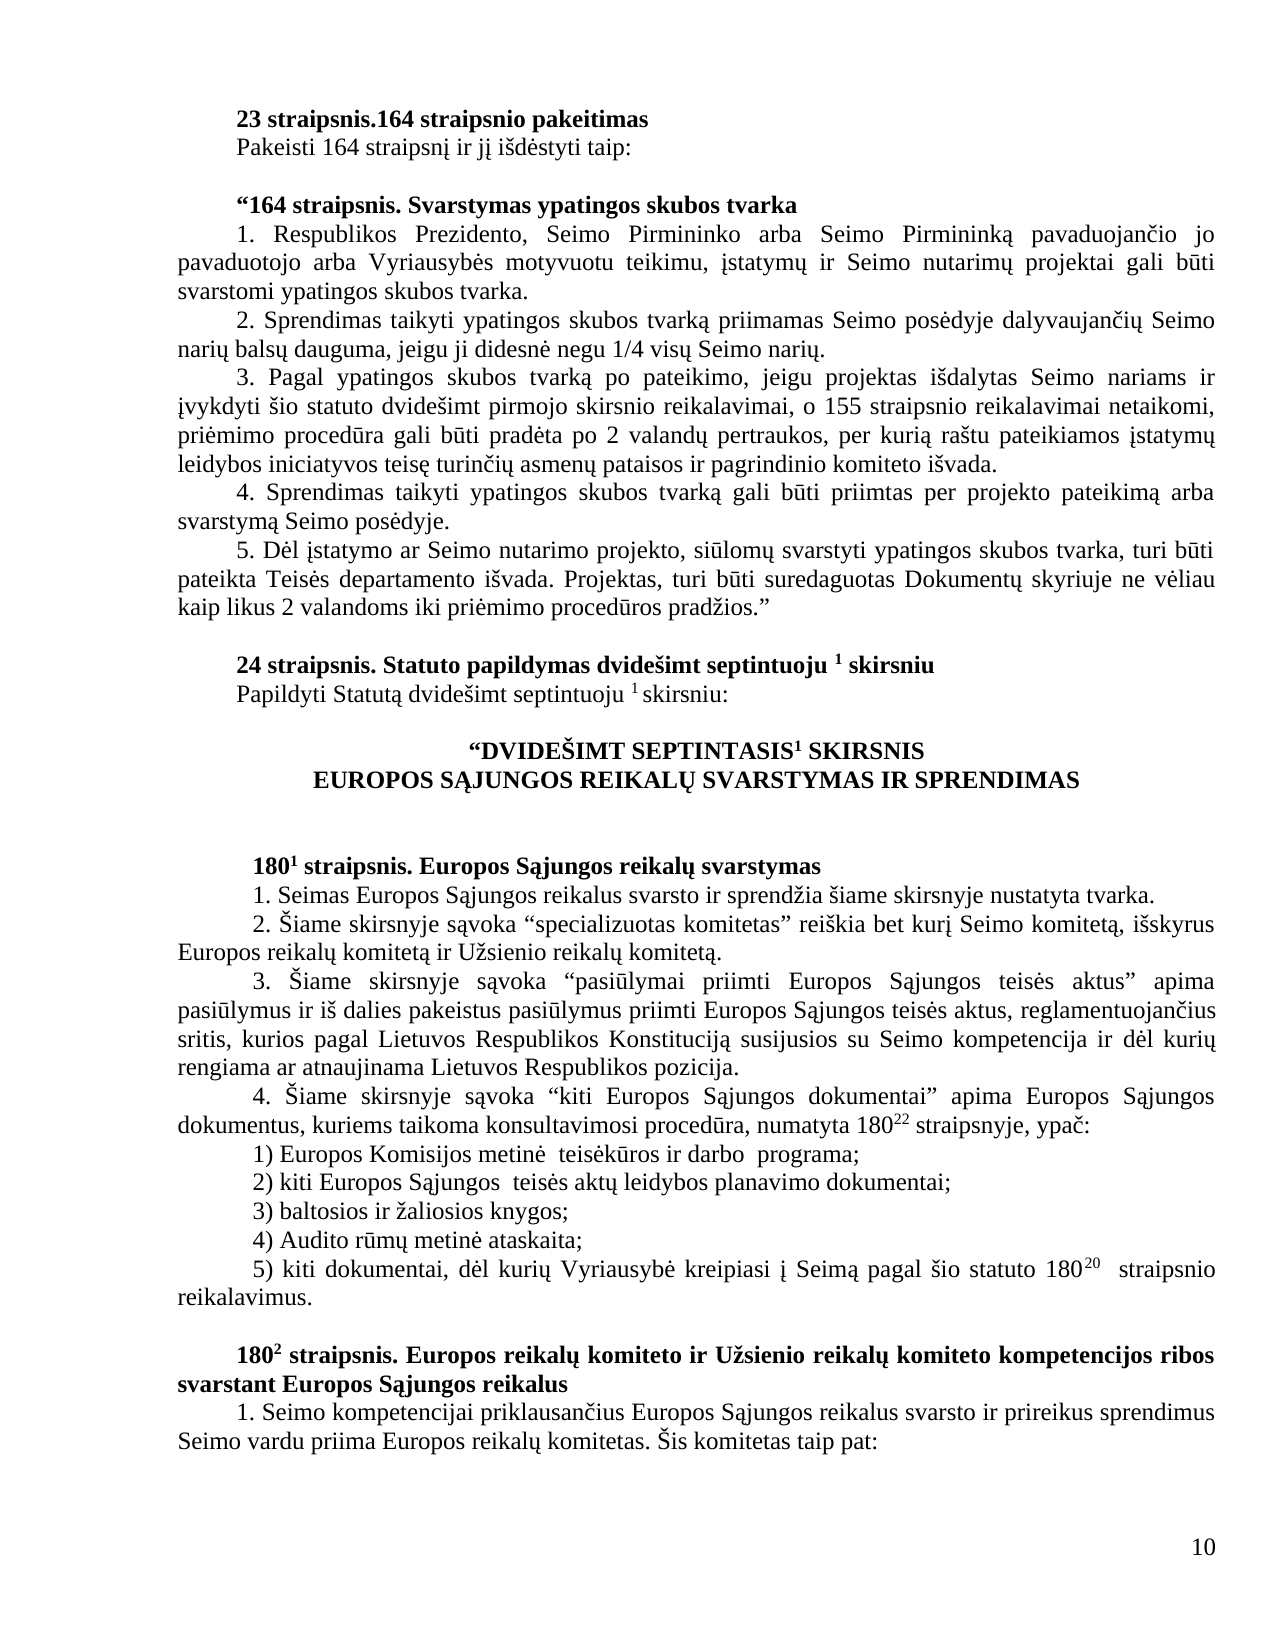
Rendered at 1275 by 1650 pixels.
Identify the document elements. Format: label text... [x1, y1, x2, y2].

text 1802 straipsnis. Europos reikalų komiteto ir Užsienio reikalų komiteto kompetencijos ribos svarstant Europos Sąjungos reikalus [177, 1340, 1216, 1397]
text 1801 straipsnis. Europos Sąjungos reikalų svarstymas [177, 851, 1216, 880]
text “164 straipsnis. Svarstymas ypatingos skubos tvarka [177, 190, 1216, 219]
text 1. Respublikos Prezidento, Seimo Pirmininko arba Seimo Pirmininką pavaduojančio jo pavaduotojo arba Vyriausybės motyvuotu teikimu, įstatymų ir Seimo nutarimų projektai gali būti svarstomi ypatingos skubos tvarka. [177, 219, 1216, 305]
text 24 straipsnis. Statuto papildymas dvidešimt septintuoju 1 skirsniu [177, 650, 1216, 679]
text 1) Europos Komisijos metinė teisėkūros ir darbo programa; [177, 1139, 1216, 1167]
text 23 straipsnis.164 straipsnio pakeitimas [177, 104, 1216, 132]
text EUROPOS SĄJUNGOS REIKALŲ SVARSTYMAS IR SPRENDIMAS [177, 765, 1216, 794]
text 5) kiti dokumentai, dėl kurių Vyriausybė kreipiasi į Seimą pagal šio statuto 18020 straipsnio reikalavimus. [177, 1254, 1216, 1311]
text 1. Seimas Europos Sąjungos reikalus svarsto ir sprendžia šiame skirsnyje nustatyta tvarka. [177, 880, 1216, 909]
text 2. Šiame skirsnyje sąvoka “specializuotas komitetas” reiškia bet kurį Seimo komitetą, išskyrus Europos reikalų komitetą ir Užsienio reikalų komitetą. [177, 909, 1216, 966]
text Pakeisti 164 straipsnį ir jį išdėstyti taip: [177, 132, 1216, 161]
text 4. Šiame skirsnyje sąvoka “kiti Europos Sąjungos dokumentai” apima Europos Sąjungos dokumentus, kuriems taikoma konsultavimosi procedūra, numatyta 18022 straipsnyje, ypač: [177, 1081, 1216, 1139]
text 4) Audito rūmų metinė ataskaita; [177, 1225, 1216, 1254]
text Papildyti Statutą dvidešimt septintuoju 1 skirsniu: [177, 679, 1216, 707]
text 2) kiti Europos Sąjungos teisės aktų leidybos planavimo dokumentai; [177, 1167, 1216, 1196]
text 3. Šiame skirsnyje sąvoka “pasiūlymai priimti Europos Sąjungos teisės aktus” apima pasiūlymus ir iš dalies pakeistus pasiūlymus priimti Europos Sąjungos teisės aktus, reglamentuojančius sritis, kurios pagal Lietuvos Respublikos Konstituciją susijusios su Seimo kompetencija ir dėl kurių rengiama ar atnaujinama Lietuvos Respublikos pozicija. [177, 966, 1216, 1081]
text 3. Pagal ypatingos skubos tvarką po pateikimo, jeigu projektas išdalytas Seimo nariams ir įvykdyti šio statuto dvidešimt pirmojo skirsnio reikalavimai, o 155 straipsnio reikalavimai netaikomi, priėmimo procedūra gali būti pradėta po 2 valandų pertraukos, per kurią raštu pateikiamos įstatymų leidybos iniciatyvos teisę turinčių asmenų pataisos ir pagrindinio komiteto išvada. [177, 362, 1216, 477]
text “DVIDEŠIMT SEPTINTASIS1 SKIRSNIS [177, 736, 1216, 765]
text 4. Sprendimas taikyti ypatingos skubos tvarką gali būti priimtas per projekto pateikimą arba svarstymą Seimo posėdyje. [177, 477, 1216, 535]
text 1. Seimo kompetencijai priklausančius Europos Sąjungos reikalus svarsto ir prireikus sprendimus Seimo vardu priima Europos reikalų komitetas. Šis komitetas taip pat: [177, 1397, 1216, 1455]
text 2. Sprendimas taikyti ypatingos skubos tvarką priimamas Seimo posėdyje dalyvaujančių Seimo narių balsų dauguma, jeigu ji didesnė negu 1/4 visų Seimo narių. [177, 305, 1216, 362]
text 5. Dėl įstatymo ar Seimo nutarimo projekto, siūlomų svarstyti ypatingos skubos tvarka, turi būti pateikta Teisės departamento išvada. Projektas, turi būti suredaguotas Dokumentų skyriuje ne vėliau kaip likus 2 valandoms iki priėmimo procedūros pradžios.” [177, 535, 1216, 621]
text 3) baltosios ir žaliosios knygos; [177, 1196, 1216, 1225]
